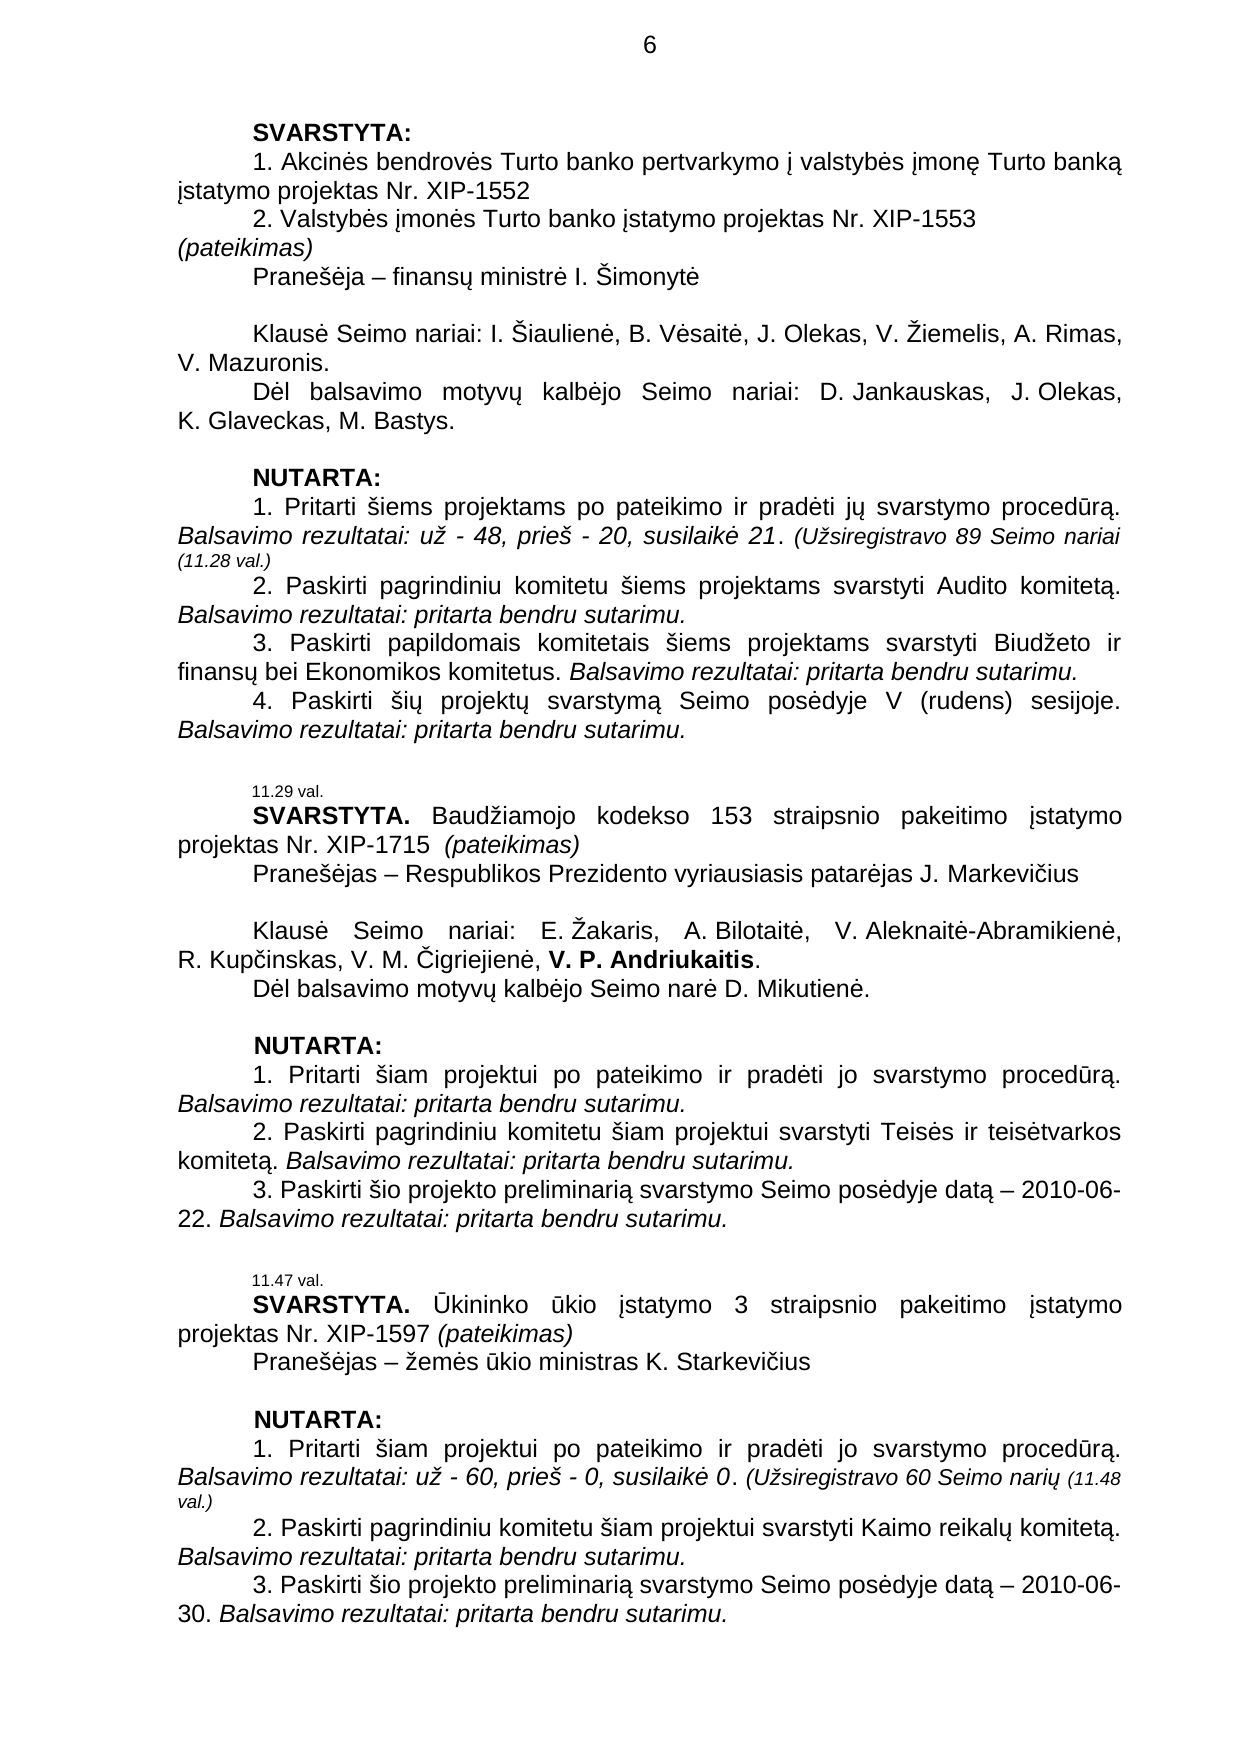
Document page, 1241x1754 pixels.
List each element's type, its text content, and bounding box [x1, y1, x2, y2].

text 2. Paskirti pagrindiniu komitetu šiems projektams svarstyti Audito komitetą. Balsavimo rezultatai: pritarta bendru sutarimu. [177, 571, 1122, 628]
text SVARSTYTA. Ūkininko ūkio įstatymo 3 straipsnio pakeitimo įstatymo projektas Nr. XIP-1597 (pateikimas) [177, 1290, 1122, 1347]
text NUTARTA: [177, 1405, 1122, 1434]
text NUTARTA: [177, 463, 1122, 492]
text 1. Akcinės bendrovės Turto banko pertvarkymo į valstybės įmonę Turto banką įstatymo projektas Nr. XIP-1552 [177, 147, 1122, 204]
text (pateikimas) [177, 233, 1122, 262]
text Pranešėja – finansų ministrė I. Šimonytė [177, 262, 1122, 291]
text 2. Paskirti pagrindiniu komitetu šiam projektui svarstyti Kaimo reikalų komitetą. Balsavimo rezultatai: pritarta bendru sutarimu. [177, 1513, 1122, 1570]
text Dėl balsavimo motyvų kalbėjo Seimo nariai: D. Jankauskas, J. Olekas, K. Glaveckas, M. Bastys. [177, 377, 1122, 434]
text 1. Pritarti šiems projektams po pateikimo ir pradėti jų svarstymo procedūrą. Balsavimo rezultatai: už - 48, prieš - 20, susilaikė 21. (Užsiregistravo 89 Seimo nariai (11.28 val.) [177, 492, 1122, 571]
text 2. Paskirti pagrindiniu komitetu šiam projektui svarstyti Teisės ir teisėtvarkos komitetą. Balsavimo rezultatai: pritarta bendru sutarimu. [177, 1117, 1122, 1175]
text Klausė Seimo nariai: I. Šiaulienė, B. Vėsaitė, J. Olekas, V. Žiemelis, A. Rimas, V. Mazuronis. [177, 319, 1122, 377]
text 3. Paskirti šio projekto preliminarią svarstymo Seimo posėdyje datą – 2010-06-30. Balsavimo rezultatai: pritarta bendru sutarimu. [177, 1570, 1122, 1628]
text 2. Valstybės įmonės Turto banko įstatymo projektas Nr. XIP-1553 [177, 204, 1122, 233]
text 1. Pritarti šiam projektui po pateikimo ir pradėti jo svarstymo procedūrą. Balsavimo rezultatai: pritarta bendru sutarimu. [177, 1060, 1122, 1117]
text 11.29 val. [177, 782, 1122, 801]
text 3. Paskirti papildomais komitetais šiems projektams svarstyti Biudžeto ir finansų bei Ekonomikos komitetus. Balsavimo rezultatai: pritarta bendru sutarimu. [177, 628, 1122, 686]
text Dėl balsavimo motyvų kalbėjo Seimo narė D. Mikutienė. [177, 973, 1122, 1002]
text Pranešėjas – žemės ūkio ministras K. Starkevičius [177, 1347, 1122, 1376]
text NUTARTA: [177, 1031, 1122, 1060]
text 4. Paskirti šių projektų svarstymą Seimo posėdyje V (rudens) sesijoje. Balsavimo rezultatai: pritarta bendru sutarimu. [177, 686, 1122, 743]
text Pranešėjas – Respublikos Prezidento vyriausiasis patarėjas J. Markevičius [177, 858, 1122, 887]
text SVARSTYTA: [177, 118, 1122, 147]
text 1. Pritarti šiam projektui po pateikimo ir pradėti jo svarstymo procedūrą. Balsavimo rezultatai: už - 60, prieš - 0, susilaikė 0. (Užsiregistravo 60 Seimo narių (11.48 val.) [177, 1434, 1122, 1513]
text Klausė Seimo nariai: E. Žakaris, A. Bilotaitė, V. Aleknaitė-Abramikienė, R. Kupčinskas, V. M. Čigriejienė, V. P. Andriukaitis. [177, 916, 1122, 973]
text 3. Paskirti šio projekto preliminarią svarstymo Seimo posėdyje datą – 2010-06-22. Balsavimo rezultatai: pritarta bendru sutarimu. [177, 1175, 1122, 1232]
text 11.47 val. [177, 1271, 1122, 1290]
text SVARSTYTA. Baudžiamojo kodekso 153 straipsnio pakeitimo įstatymo projektas Nr. XIP-1715 (pateikimas) [177, 801, 1122, 858]
